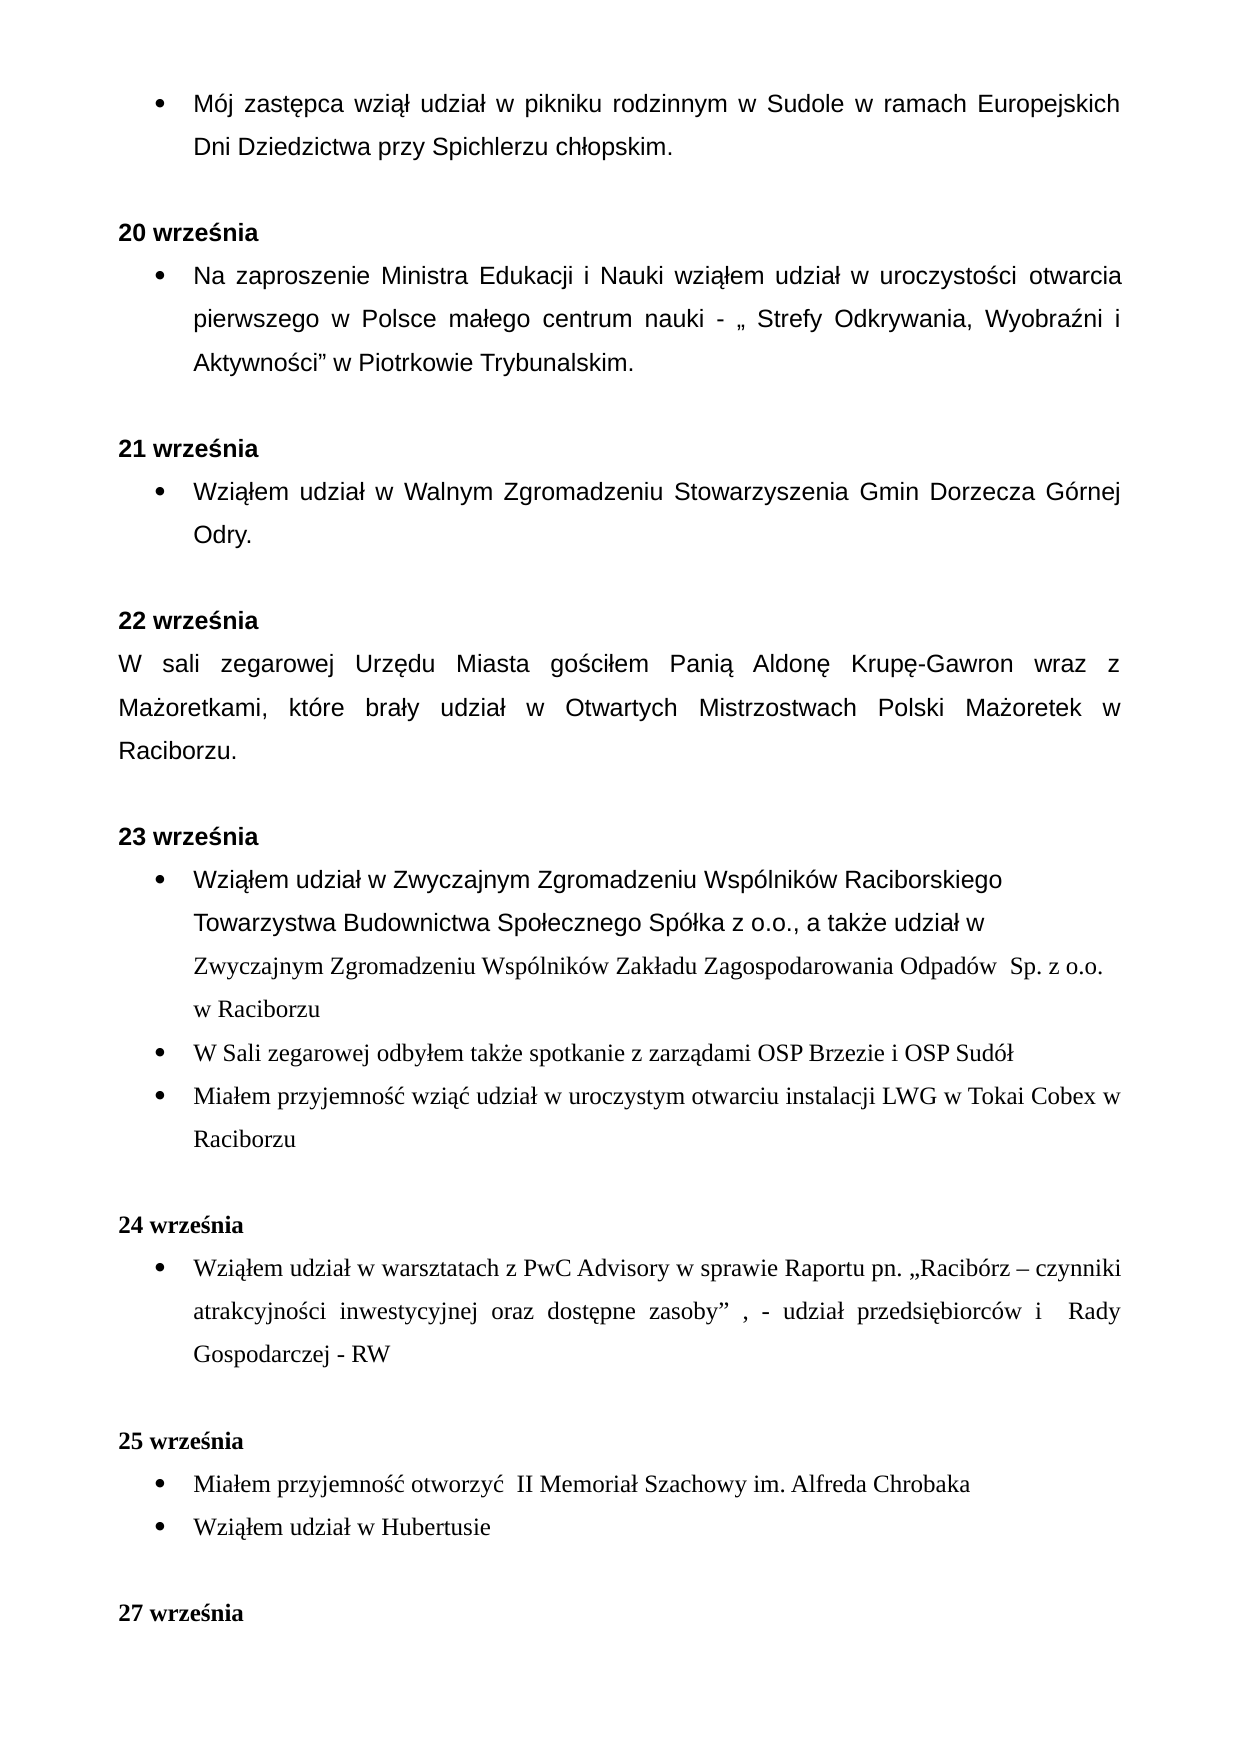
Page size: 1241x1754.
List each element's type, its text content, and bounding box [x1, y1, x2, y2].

list Wziąłem udział w Walnym Zgromadzeniu Stowarzyszenia Gmin Dorzecza Górnej Odry. [156, 477, 1122, 549]
list Miałem przyjemność otworzyć II Memoriał Szachowy im. Alfreda Chrobaka [156, 1469, 1122, 1498]
list Wziąłem udział w Hubertusie [156, 1512, 1122, 1541]
text 27 września [118, 1598, 1122, 1627]
text W sali zegarowej Urzędu Miasta gościłem Panią Aldonę Krupę-Gawron wraz z Mażoretkami, które brały udział w Otwartych Mistrzostwach Polski Mażoretek w Raciborzu. [118, 649, 1122, 764]
list Wziąłem udział w warsztatach z PwC Advisory w sprawie Raportu pn. „Racibórz – czynniki atrakcyjności inwestycyjnej oraz dostępne zasoby” , - udział przedsiębiorców i Rady Gospodarczej - RW [156, 1253, 1122, 1368]
text 21 września [118, 434, 1122, 462]
list Mój zastępca wziął udział w pikniku rodzinnym w Sudole w ramach Europejskich Dni Dziedzictwa przy Spichlerzu chłopskim. [156, 88, 1122, 161]
list W Sali zegarowej odbyłem także spotkanie z zarządami OSP Brzezie i OSP Sudół [156, 1038, 1122, 1066]
list Na zaproszenie Ministra Edukacji i Nauki wziąłem udział w uroczystości otwarcia pierwszego w Polsce małego centrum nauki - „ Strefy Odkrywania, Wyobraźni i Aktywności” w Piotrkowie Trybunalskim. [156, 261, 1122, 376]
text 24 września [118, 1210, 1122, 1239]
text 20 września [118, 218, 1122, 247]
list Miałem przyjemność wziąć udział w uroczystym otwarciu instalacji LWG w Tokai Cobex w Raciborzu [156, 1081, 1122, 1153]
list Wziąłem udział w Zwyczajnym Zgromadzeniu Wspólników Raciborskiego Towarzystwa Budownictwa Społecznego Spółka z o.o., a także udział w Zwyczajnym Zgromadzeniu Wspólników Zakładu Zagospodarowania Odpadów Sp. z o.o. w Raciborzu [156, 865, 1122, 1023]
text 22 września [118, 606, 1122, 635]
text 23 września [118, 822, 1122, 851]
text 25 września [118, 1426, 1122, 1454]
